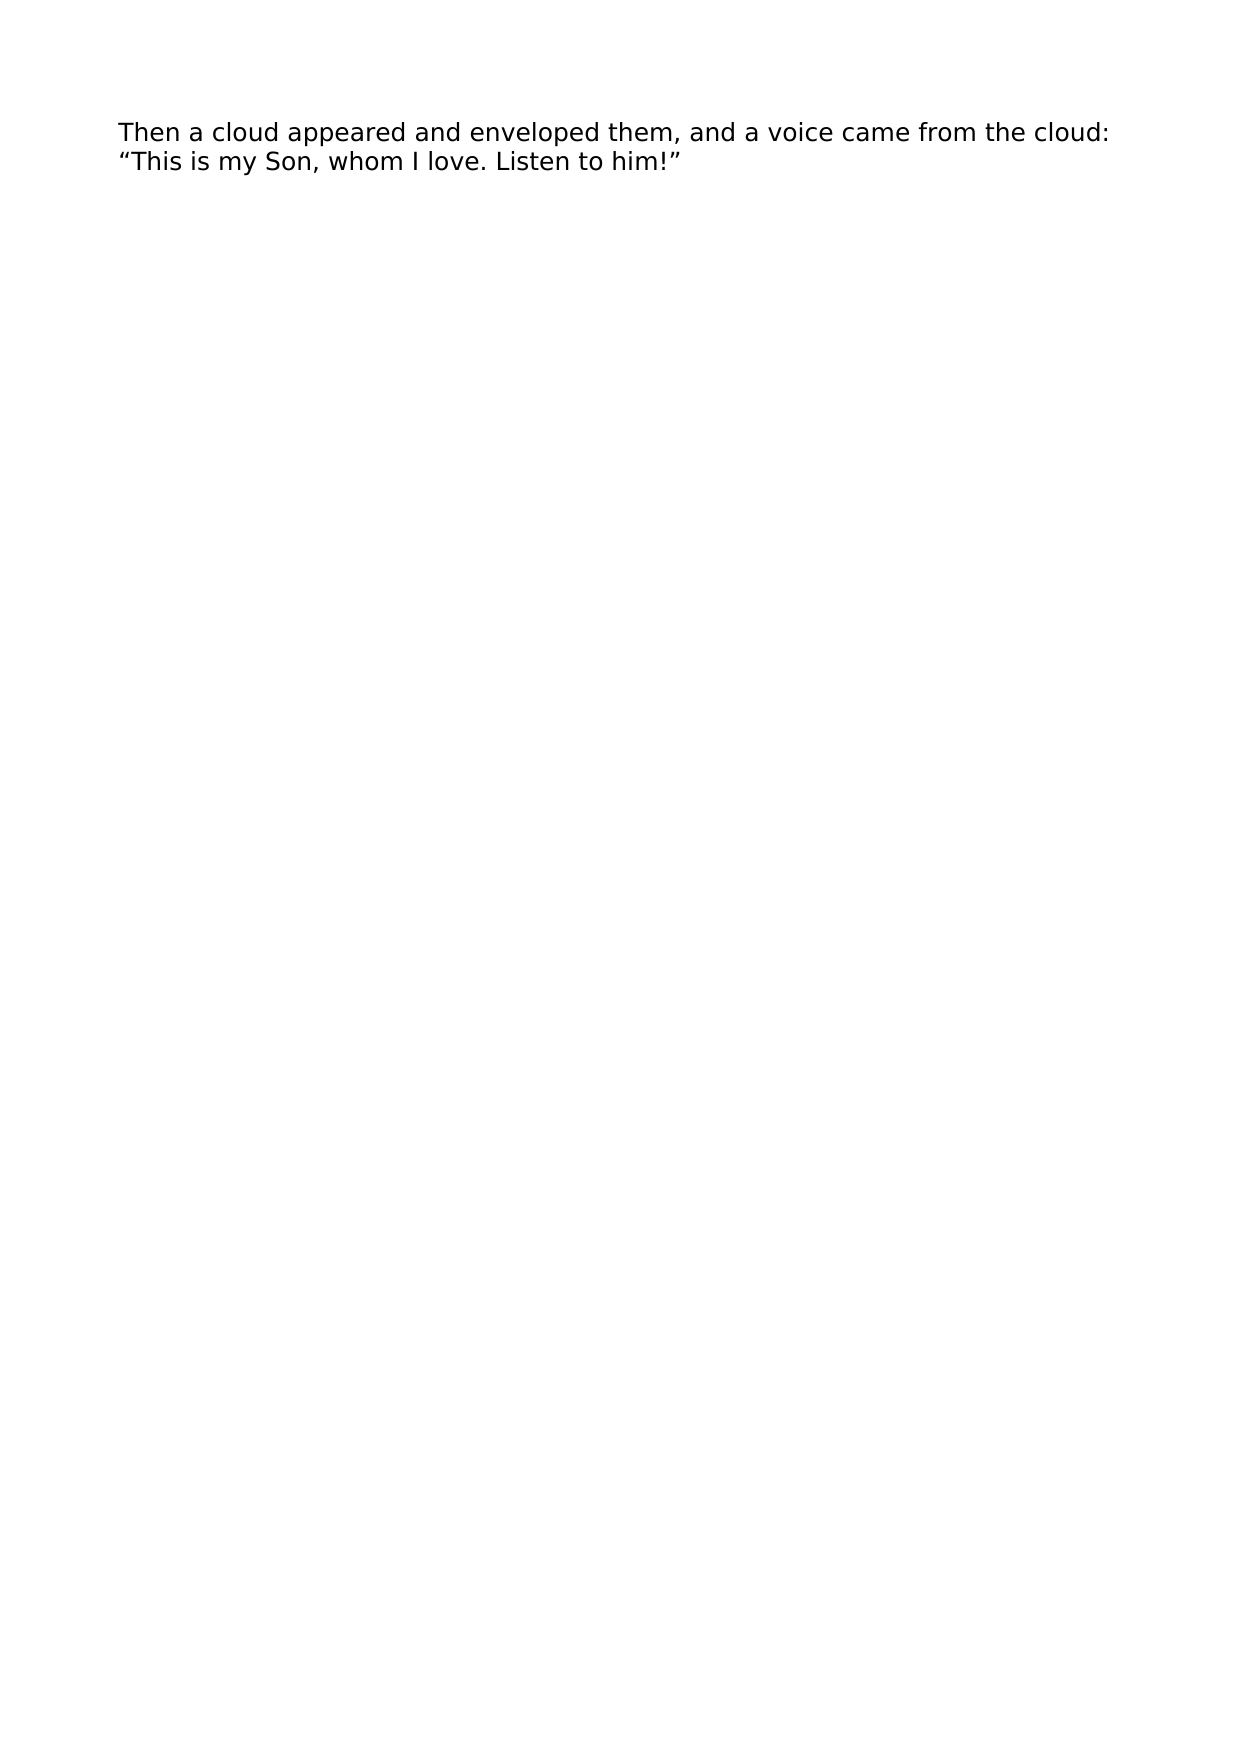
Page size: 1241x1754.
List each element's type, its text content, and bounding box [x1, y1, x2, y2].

text Then a cloud appeared and enveloped them, and a voice came from the cloud: “This is my Son, whom I love. Listen to him!” [118, 118, 1122, 176]
